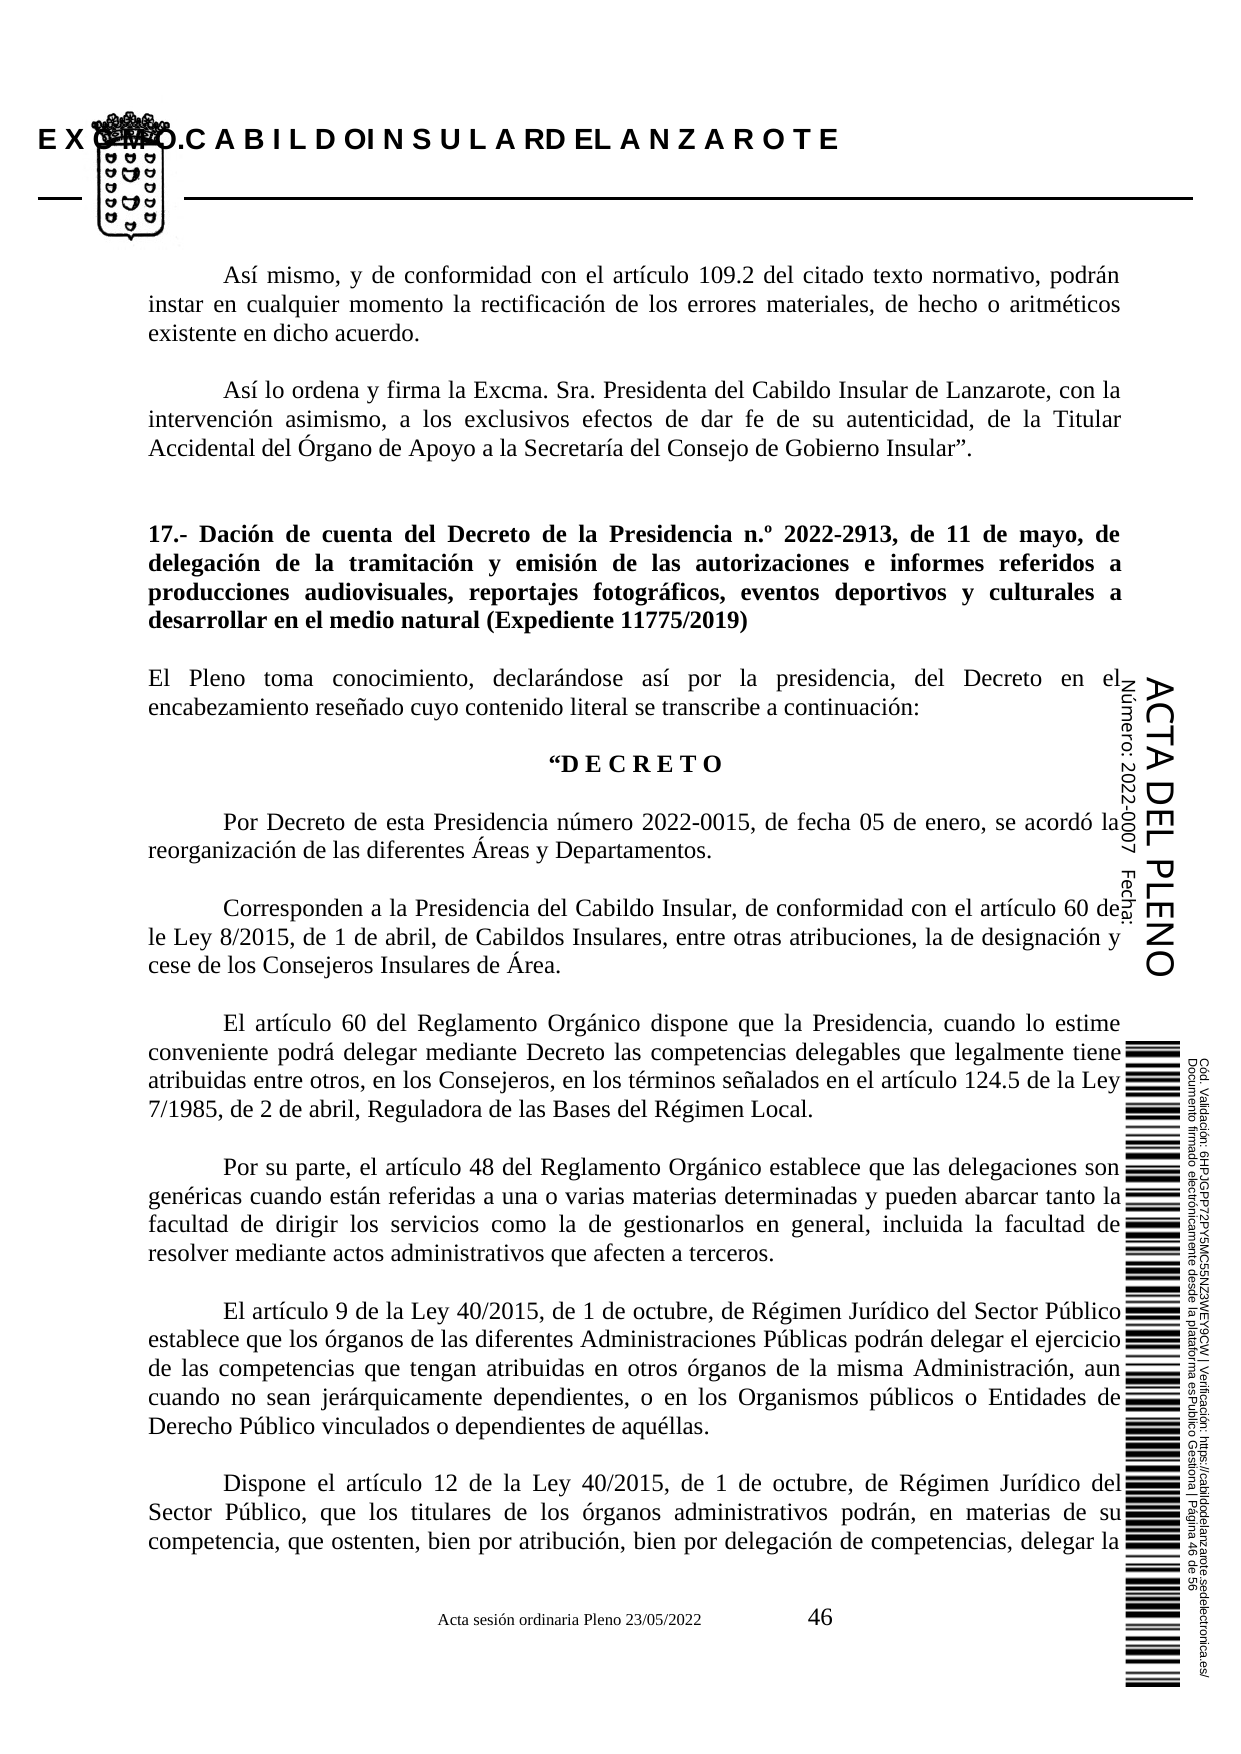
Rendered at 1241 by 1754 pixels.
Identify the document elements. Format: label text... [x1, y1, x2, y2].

text El artículo 60 del Reglamento Orgánico dispone que la Presidencia, cuando lo estime conveniente podrá delegar mediante Decreto las competencias delegables que legalmente tiene atribuidas entre otros, en los Consejeros, en los términos señalados en el artículo 124.5 de la Ley 7/1985, de 2 de abril, Reguladora de las Bases del Régimen Local. [148, 1008, 1122, 1123]
text El Pleno toma conocimiento, declarándose así por la presidencia, del Decreto en el encabezamiento reseñado cuyo contenido literal se transcribe a continuación: [148, 663, 1121, 721]
text Dispone el artículo 12 de la Ley 40/2015, de 1 de octubre, de Régimen Jurídico del Sector Público, que los titulares de los órganos administrativos podrán, en materias de su competencia, que ostenten, bien por atribución, bien por delegación de competencias, delegar la [148, 1468, 1122, 1554]
text Número: 2022-0007 Fecha: 21/06/2022 [1117, 679, 1140, 749]
text Por Decreto de esta Presidencia número 2022-0015, de fecha 05 de enero, se acordó la reorganización de las diferentes Áreas y Departamentos. [148, 807, 1121, 864]
text Así lo ordena y firma la Excma. Sra. Presidenta del Cabildo Insular de Lanzarote, con la intervención asimismo, a los exclusivos efectos de dar fe de su autenticidad, de la Titular Accidental del Órgano de Apoyo a la Secretaría del Consejo de Gobierno Insular”. [148, 376, 1122, 462]
text ACTA DEL PLENO [1140, 778, 1183, 1022]
text El artículo 9 de la Ley 40/2015, de 1 de octubre, de Régimen Jurídico del Sector Público establece que los órganos de las diferentes Administraciones Públicas podrán delegar el ejercicio de las competencias que tengan atribuidas en otros órganos de la misma Administración, aun cuando no sean jerárquicamente dependientes, o en los Organismos públicos o Entidades de Derecho Público vinculados o dependientes de aquéllas. [148, 1296, 1122, 1439]
subtitle 17.- Dación de cuenta del Decreto de la Presidencia n.º 2022-2913, de 11 de mayo, de delegación de la tramitación y emisión de las autorizaciones e informes referidos a producciones audiovisuales, reportajes fotográficos, eventos deportivos y culturales a desarrollar en el medio natural (Expediente 11775/2019) [148, 519, 1122, 634]
text Así mismo, y de conformidad con el artículo 109.2 del citado texto normativo, podrán instar en cualquier momento la rectificación de los errores materiales, de hecho o aritméticos existente en dicho acuerdo. [148, 261, 1121, 347]
subtitle “D E C R E T O [38, 749, 1232, 778]
text Número: 2022-0007 Fecha: 21/06/2022 [1117, 778, 1140, 1022]
picture [82, 95, 184, 250]
text Cód. Validación: 6HPJGPP72PY5MC55NZ3WEY9CW | Verificación: https://cabildodelanzarote.sedelectronica.es/ Documento firmado electrónicamente desde la plataforma esPublico Gestiona | Página 46 de 56 [1186, 1058, 1211, 1689]
picture [1125, 1041, 1180, 1687]
text ACTA DEL PLENO [1140, 677, 1183, 749]
text Por su parte, el artículo 48 del Reglamento Orgánico establece que las delegaciones son genéricas cuando están referidas a una o varias materias determinadas y pueden abarcar tanto la facultad de dirigir los servicios como la de gestionarlos en general, incluida la facultad de resolver mediante actos administrativos que afecten a terceros. [148, 1152, 1122, 1267]
text Acta sesión ordinaria Pleno 23/05/2022 46 [38, 1602, 1125, 1631]
text Corresponden a la Presidencia del Cabildo Insular, de conformidad con el artículo 60 de le Ley 8/2015, de 1 de abril, de Cabildos Insulares, entre otras atribuciones, la de designación y cese de los Consejeros Insulares de Área. [148, 893, 1122, 979]
